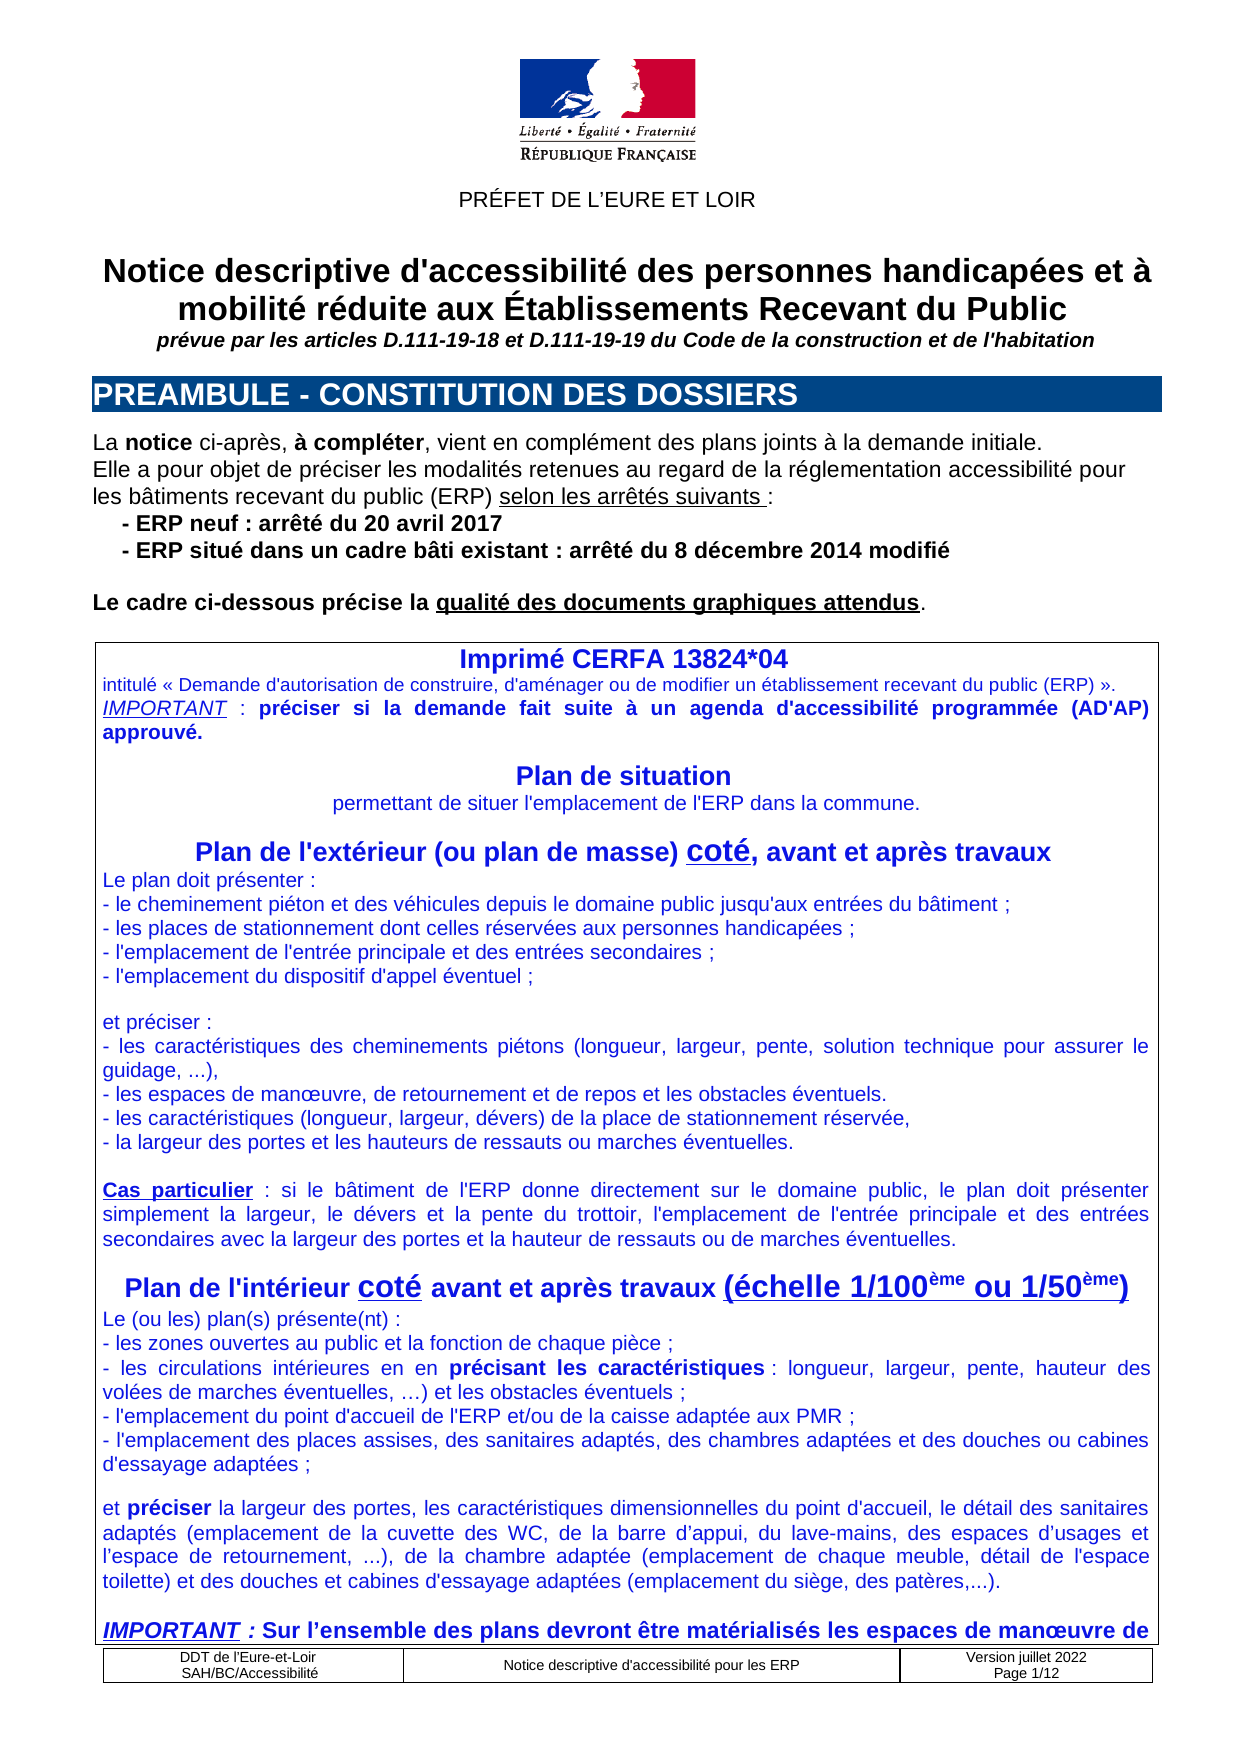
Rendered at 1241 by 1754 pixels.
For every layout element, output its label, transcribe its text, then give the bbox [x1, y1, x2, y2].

text Notice descriptive d'accessibilité des personnes handicapées et à mobilité réduite aux Établissements Recevant du Public [92, 251, 1162, 328]
text Elle a pour objet de préciser les modalités retenues au regard de la réglementation accessibilité pour les bâtiments recevant du public (ERP) selon les arrêtés suivants : [92, 455, 1127, 509]
text PREAMBULE - CONSTITUTION DES DOSSIERS [92, 376, 1162, 412]
text La notice ci-après, à compléter, vient en complément des plans joints à la demande initiale. [92, 428, 1127, 455]
table_header Imprimé CERFA 13824*04 intitulé « Demande d'autorisation de construire, d'aménager ou de modifier un établissement recevant du public (ERP) ». IMPORTANT : préciser si la demande fait suite à un agenda d'accessibilité programmée (AD'AP) approuvé. Plan de situation permettant de situer l'emplacement de l'ERP dans la commune. Plan de l'extérieur (ou plan de masse) coté, avant et après travaux Le plan doit présenter : - le cheminement piéton et des véhicules depuis le domaine public jusqu'aux entrées du bâtiment ; - les places de stationnement dont celles réservées aux personnes handicapées ; - l'emplacement de l'entrée principale et des entrées secondaires ; - l'emplacement du dispositif d'appel éventuel ; et préciser : - les caractéristiques des cheminements piétons (longueur, largeur, pente, solution technique pour assurer le guidage, ...), - les espaces de manœuvre, de retournement et de repos et les obstacles éventuels. - les caractéristiques (longueur, largeur, dévers) de la place de stationnement réservée, - la largeur des portes et les hauteurs de ressauts ou marches éventuelles. Cas particulier : si le bâtiment de l'ERP donne directement sur le domaine public, le plan doit présenter simplement la largeur, le dévers et la pente du trottoir, l'emplacement de l'entrée principale et des entrées secondaires avec la largeur des portes et la hauteur de ressauts ou de marches éventuelles. Plan de l'intérieur coté avant et après travaux (échelle 1/100ème ou 1/50ème) Le (ou les) plan(s) présente(nt) : - les zones ouvertes au public et la fonction de chaque pièce ; - les circulations intérieures en en précisant les caractéristiques : longueur, largeur, pente, hauteur des volées de marches éventuelles, …) et les obstacles éventuels ; - l'emplacement du point d'accueil de l'ERP et/ou de la caisse adaptée aux PMR ; - l'emplacement des places assises, des sanitaires adaptés, des chambres adaptées et des douches ou cabines d'essayage adaptées ; et préciser la largeur des portes, les caractéristiques dimensionnelles du point d'accueil, le détail des sanitaires adaptés (emplacement de la cuvette des WC, de la barre d’appui, du lave-mains, des espaces d’usages et l’espace de retournement, ...), de la chambre adaptée (emplacement de chaque meuble, détail de l'espace toilette) et des douches et cabines d'essayage adaptées (emplacement du siège, des patères,...). IMPORTANT : Sur l’ensemble des plans devront être matérialisés les espaces de manœuvre de [96, 643, 1158, 1644]
picture [519, 59, 696, 162]
text - ERP situé dans un cadre bâti existant : arrêté du 8 décembre 2014 modifié [122, 537, 1109, 564]
text préfEt de l’Eure et Loir [181, 187, 1034, 212]
text - ERP neuf : arrêté du 20 avril 2017 [122, 509, 1109, 537]
text prévue par les articles D.111-19-18 et D.111-19-19 du Code de la construction et de l'habitation [92, 328, 1162, 352]
text Le cadre ci-dessous précise la qualité des documents graphiques attendus. [92, 588, 1127, 615]
